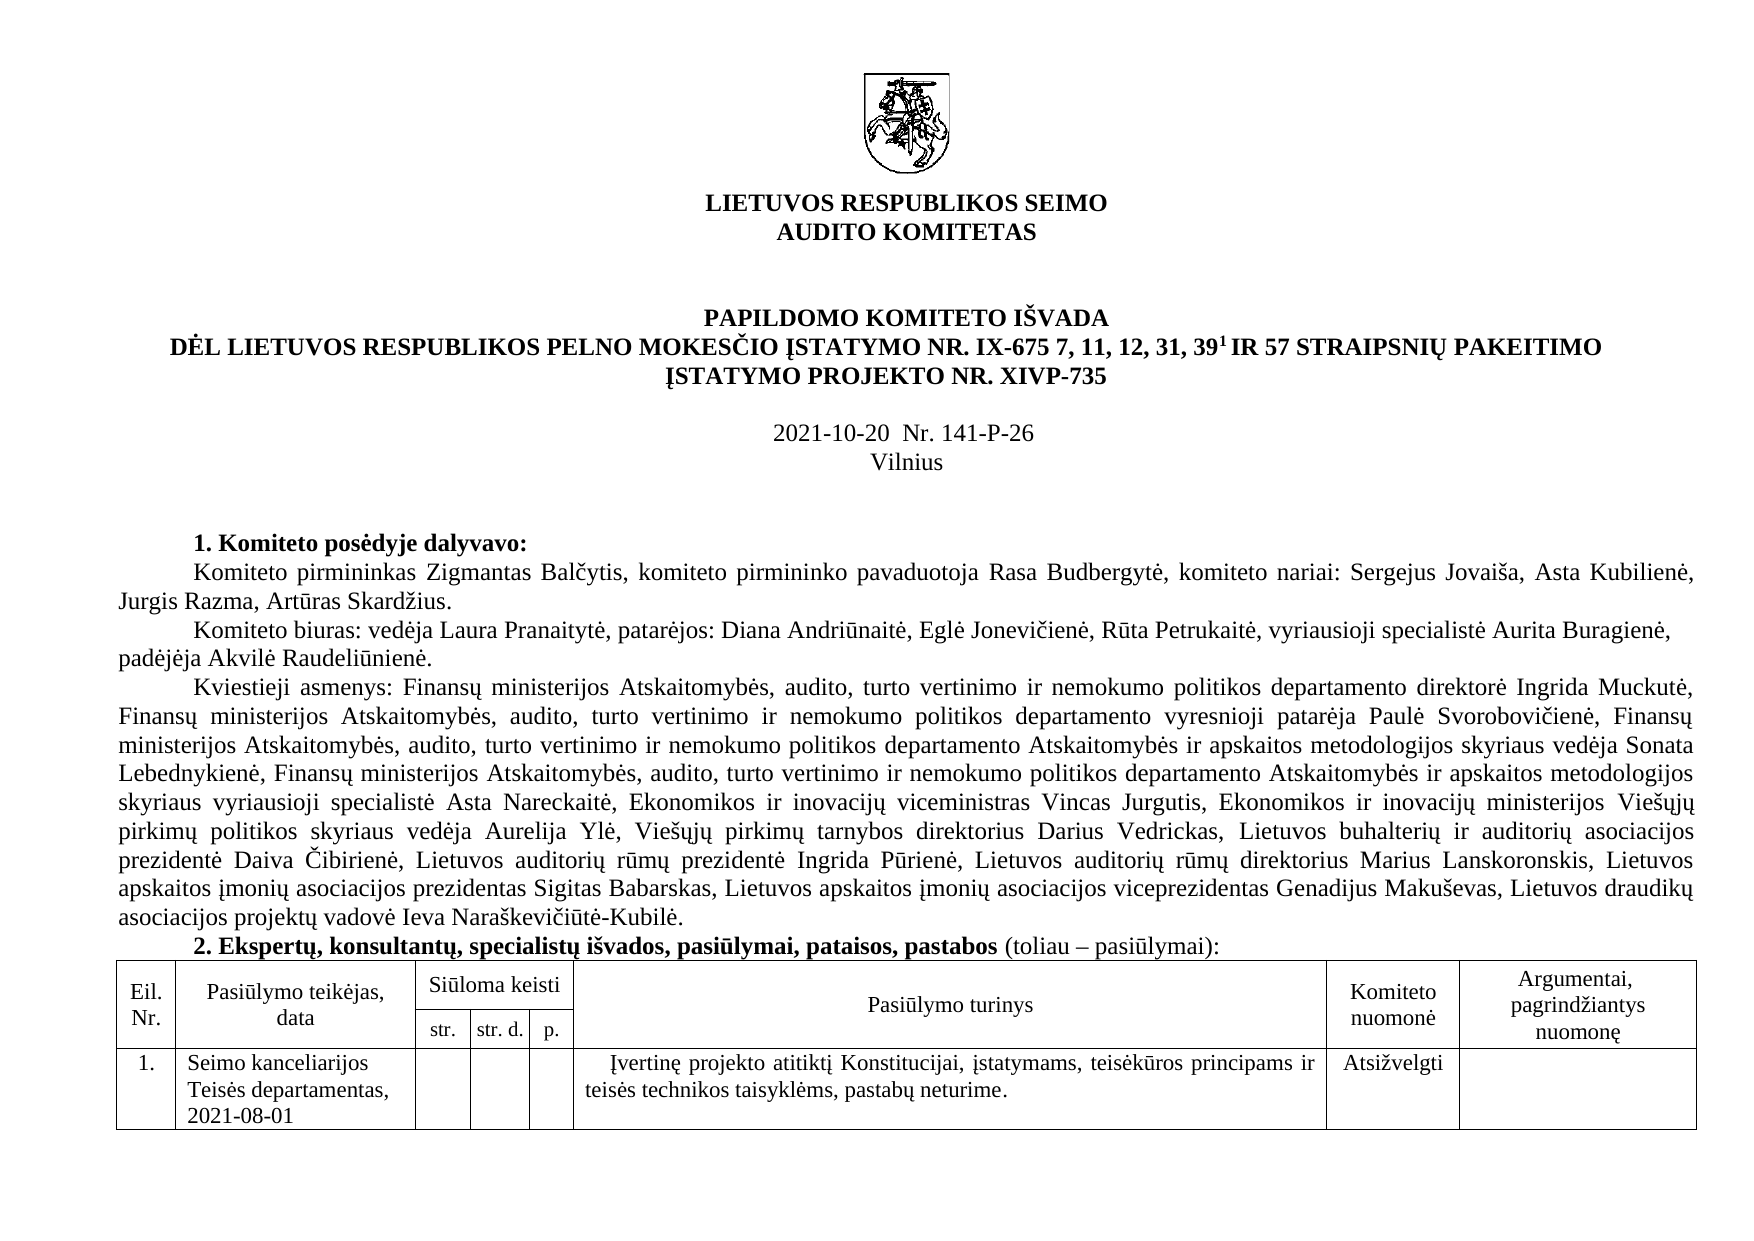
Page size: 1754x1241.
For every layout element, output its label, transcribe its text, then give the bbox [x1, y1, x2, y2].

table_cell [416, 1049, 470, 1128]
text Komiteto biuras: vedėja Laura Pranaitytė, patarėjos: Diana Andriūnaitė, Eglė Jonevičienė, Rūta Petrukaitė, vyriausioji specialistė Aurita Buragienė, padėjėja Akvilė Raudeliūnienė. [118, 615, 1695, 672]
table_header Komiteto nuomonė [1327, 961, 1459, 1048]
table_header Pasiūlymo turinys [574, 961, 1326, 1048]
table_cell p. [530, 1010, 573, 1048]
table_header Pasiūlymo teikėjas, data [176, 961, 415, 1048]
table_header Siūloma keisti [416, 961, 573, 1009]
table_cell 1. [117, 1049, 175, 1128]
text Kviestieji asmenys: Finansų ministerijos Atskaitomybės, audito, turto vertinimo ir nemokumo politikos departamento direktorė Ingrida Muckutė, Finansų ministerijos Atskaitomybės, audito, turto vertinimo ir nemokumo politikos departamento vyresnioji patarėja Paulė Svorobovičienė, Finansų ministerijos Atskaitomybės, audito, turto vertinimo ir nemokumo politikos departamento Atskaitomybės ir apskaitos metodologijos skyriaus vedėja Sonata Lebednykienė, Finansų ministerijos Atskaitomybės, audito, turto vertinimo ir nemokumo politikos departamento Atskaitomybės ir apskaitos metodologijos skyriaus vyriausioji specialistė Asta Nareckaitė, Ekonomikos ir inovacijų viceministras Vincas Jurgutis, Ekonomikos ir inovacijų ministerijos Viešųjų pirkimų politikos skyriaus vedėja Aurelija Ylė, Viešųjų pirkimų tarnybos direktorius Darius Vedrickas, Lietuvos buhalterių ir auditorių asociacijos prezidentė Daiva Čibirienė, Lietuvos auditorių rūmų prezidentė Ingrida Pūrienė, Lietuvos auditorių rūmų direktorius Marius Lanskoronskis, Lietuvos apskaitos įmonių asociacijos prezidentas Sigitas Babarskas, Lietuvos apskaitos įmonių asociacijos viceprezidentas Genadijus Makuševas, Lietuvos draudikų asociacijos projektų vadovė Ieva Naraškevičiūtė-Kubilė. [118, 672, 1695, 931]
table_cell str. d. [471, 1010, 529, 1048]
text Audito komitetas [118, 217, 1695, 246]
table_cell [1460, 1049, 1696, 1128]
table_cell Seimo kanceliarijos Teisės departamentas, 2021-08-01 [176, 1049, 415, 1128]
text Komiteto pirmininkas Zigmantas Balčytis, komiteto pirmininko pavaduotoja Rasa Budbergytė, komiteto nariai: Sergejus Jovaiša, Asta Kubilienė, Jurgis Razma, Artūras Skardžius. [118, 557, 1695, 615]
table_cell [471, 1049, 529, 1128]
table_cell str. [416, 1010, 470, 1048]
table_header Eil. Nr. [117, 961, 175, 1048]
text 1. Komiteto posėdyje dalyvavo: [118, 528, 1695, 557]
table_cell Atsižvelgti [1327, 1049, 1459, 1128]
text PAPILDOMO KOMITETO IŠVADA [118, 303, 1695, 332]
text Vilnius [118, 447, 1695, 476]
text LIETUVOS RESPUBLIKOS SEIMO [118, 188, 1695, 217]
text 2. Ekspertų, konsultantų, specialistų išvados, pasiūlymai, pataisos, pastabos (toliau – pasiūlymai): [118, 931, 1695, 960]
text 2021-10-20 Nr. 141-P-26 [118, 418, 1695, 447]
table_cell Įvertinę projekto atitiktį Konstitucijai, įstatymams, teisėkūros principams ir teisės technikos taisyklėms, pastabų neturime. [574, 1049, 1326, 1128]
table_cell [530, 1049, 573, 1128]
text DĖL LIETUVOS RESPUBLIKOS PELNO MOKESČIO ĮSTATYMO NR. IX-675 7, 11, 12, 31, 391 IR 57 STRAIPSNIŲ PAKEITIMO ĮSTATYMO PROJEKTO NR. XIVP-735 [118, 332, 1653, 389]
table_header Argumentai, pagrindžiantys nuomonę [1460, 961, 1696, 1048]
